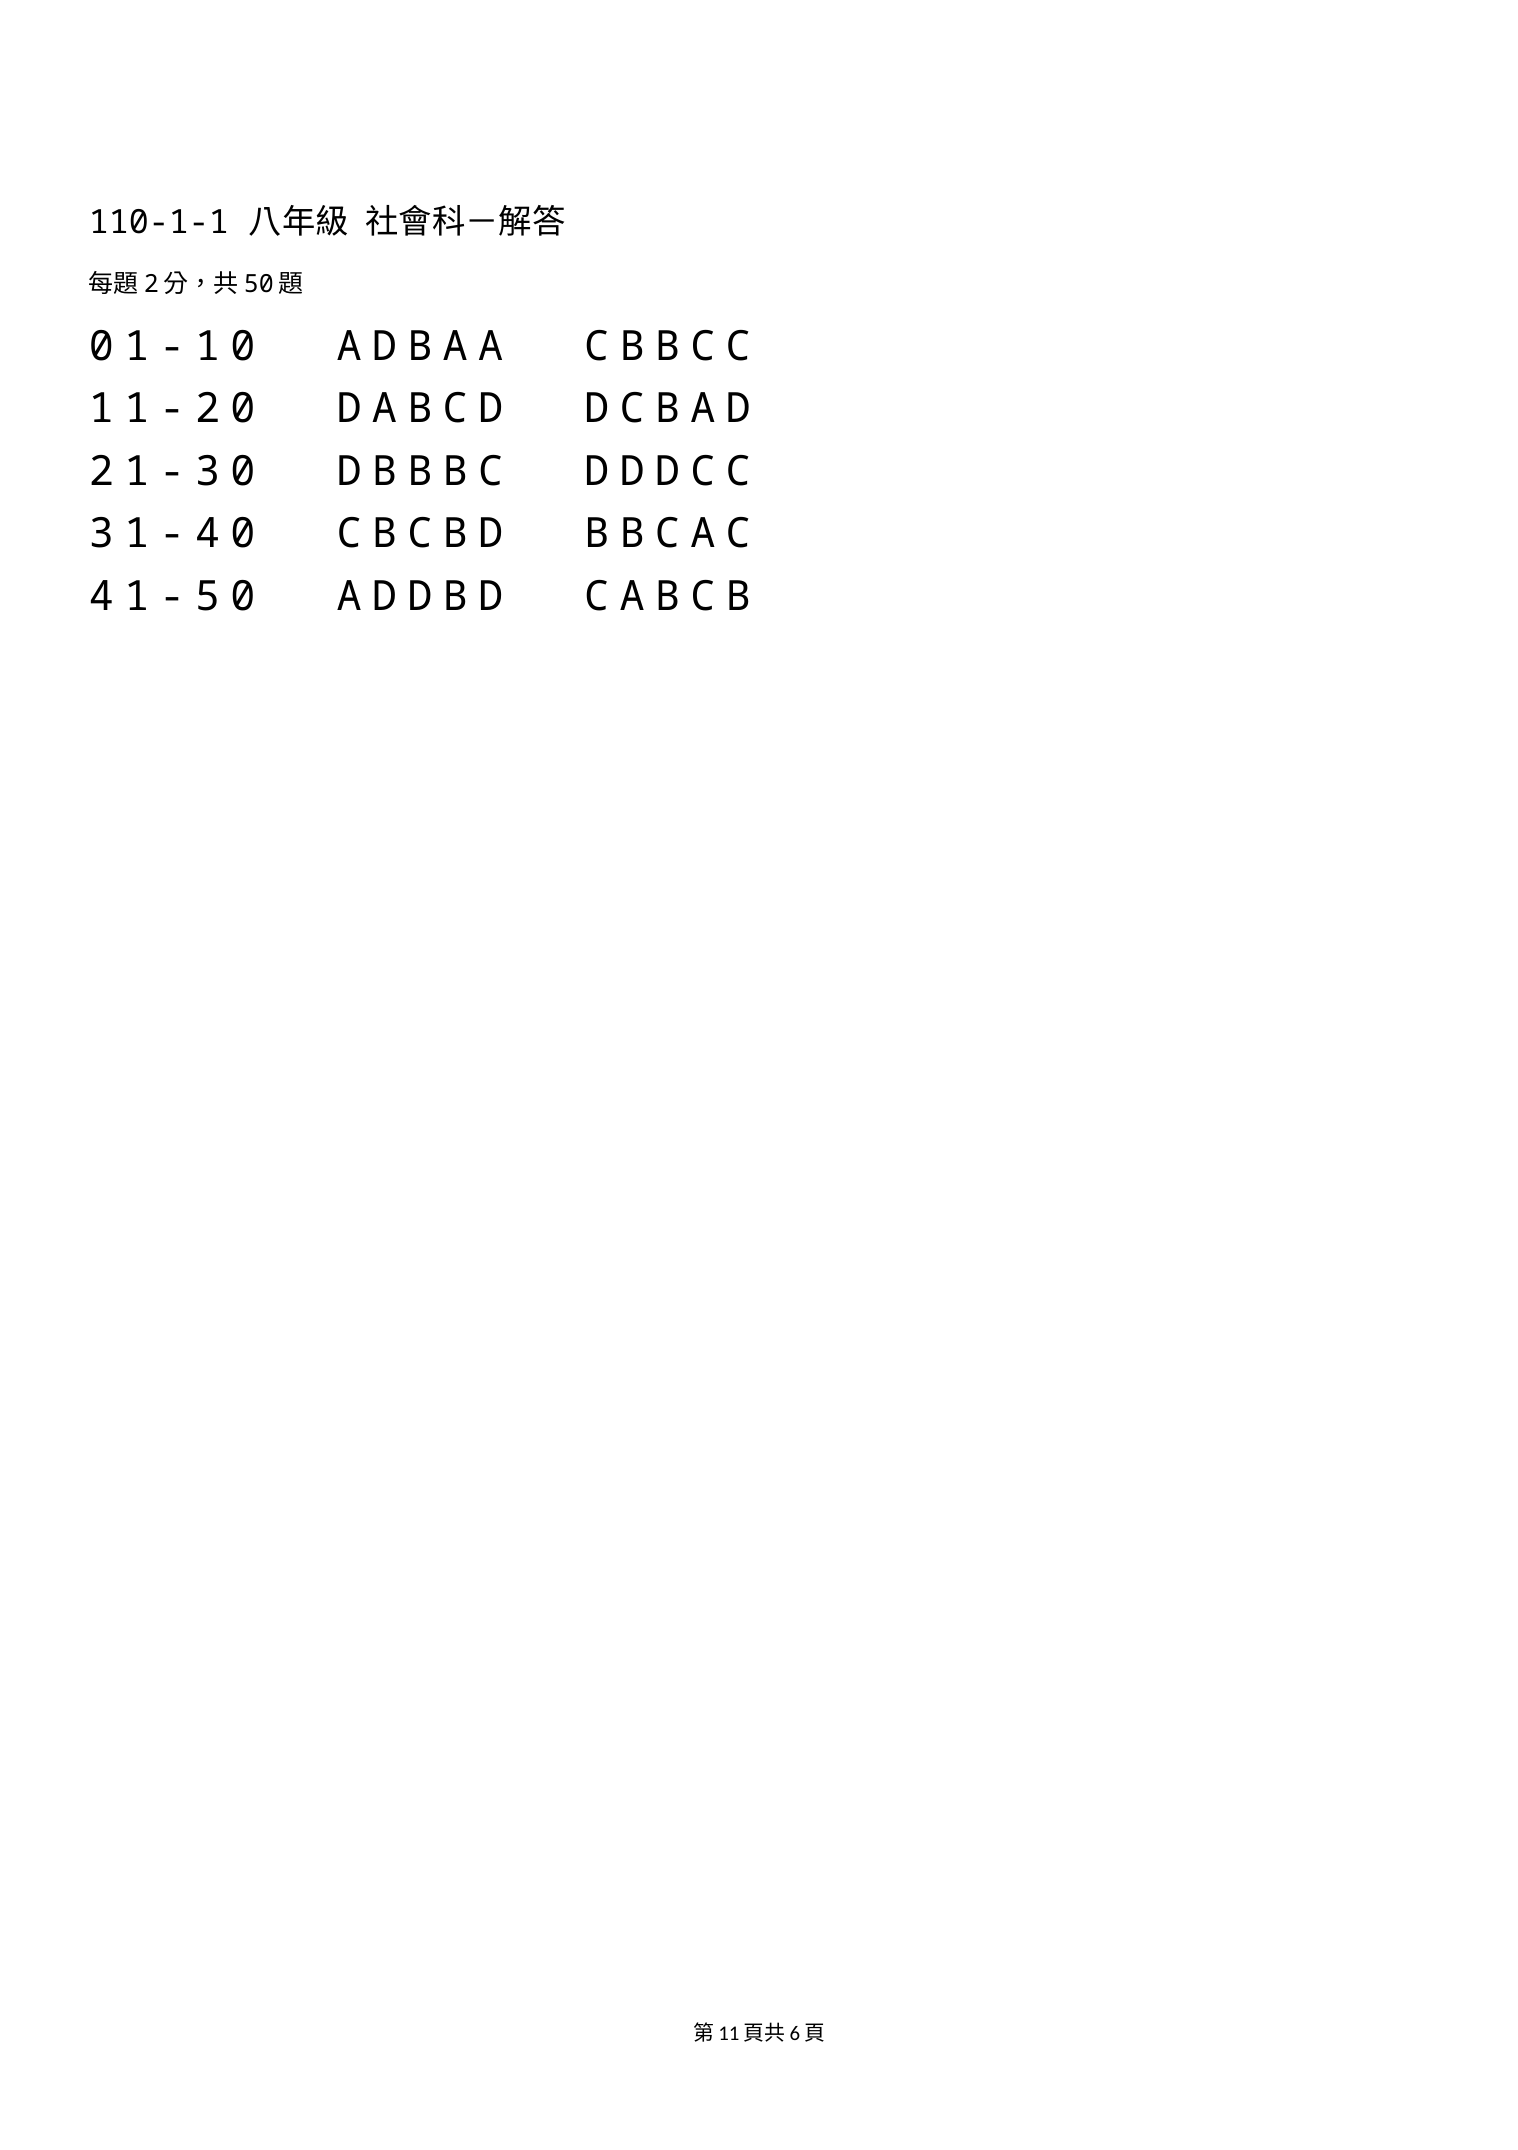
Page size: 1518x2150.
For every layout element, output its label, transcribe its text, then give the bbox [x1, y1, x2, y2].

text 21-30 DBBBC DDDCC [89, 427, 1429, 490]
text 41-50 ADDBD CABCB [89, 552, 1429, 615]
text 31-40 CBCBD BBCAC [89, 490, 1429, 552]
text 110-1-1 八年級 社會科－解答 [89, 177, 1429, 240]
text 01-10 ADBAA CBBCC [89, 302, 1429, 365]
text 11-20 DABCD DCBAD [89, 365, 1429, 427]
text 每題2分，共50題 [89, 240, 1429, 302]
